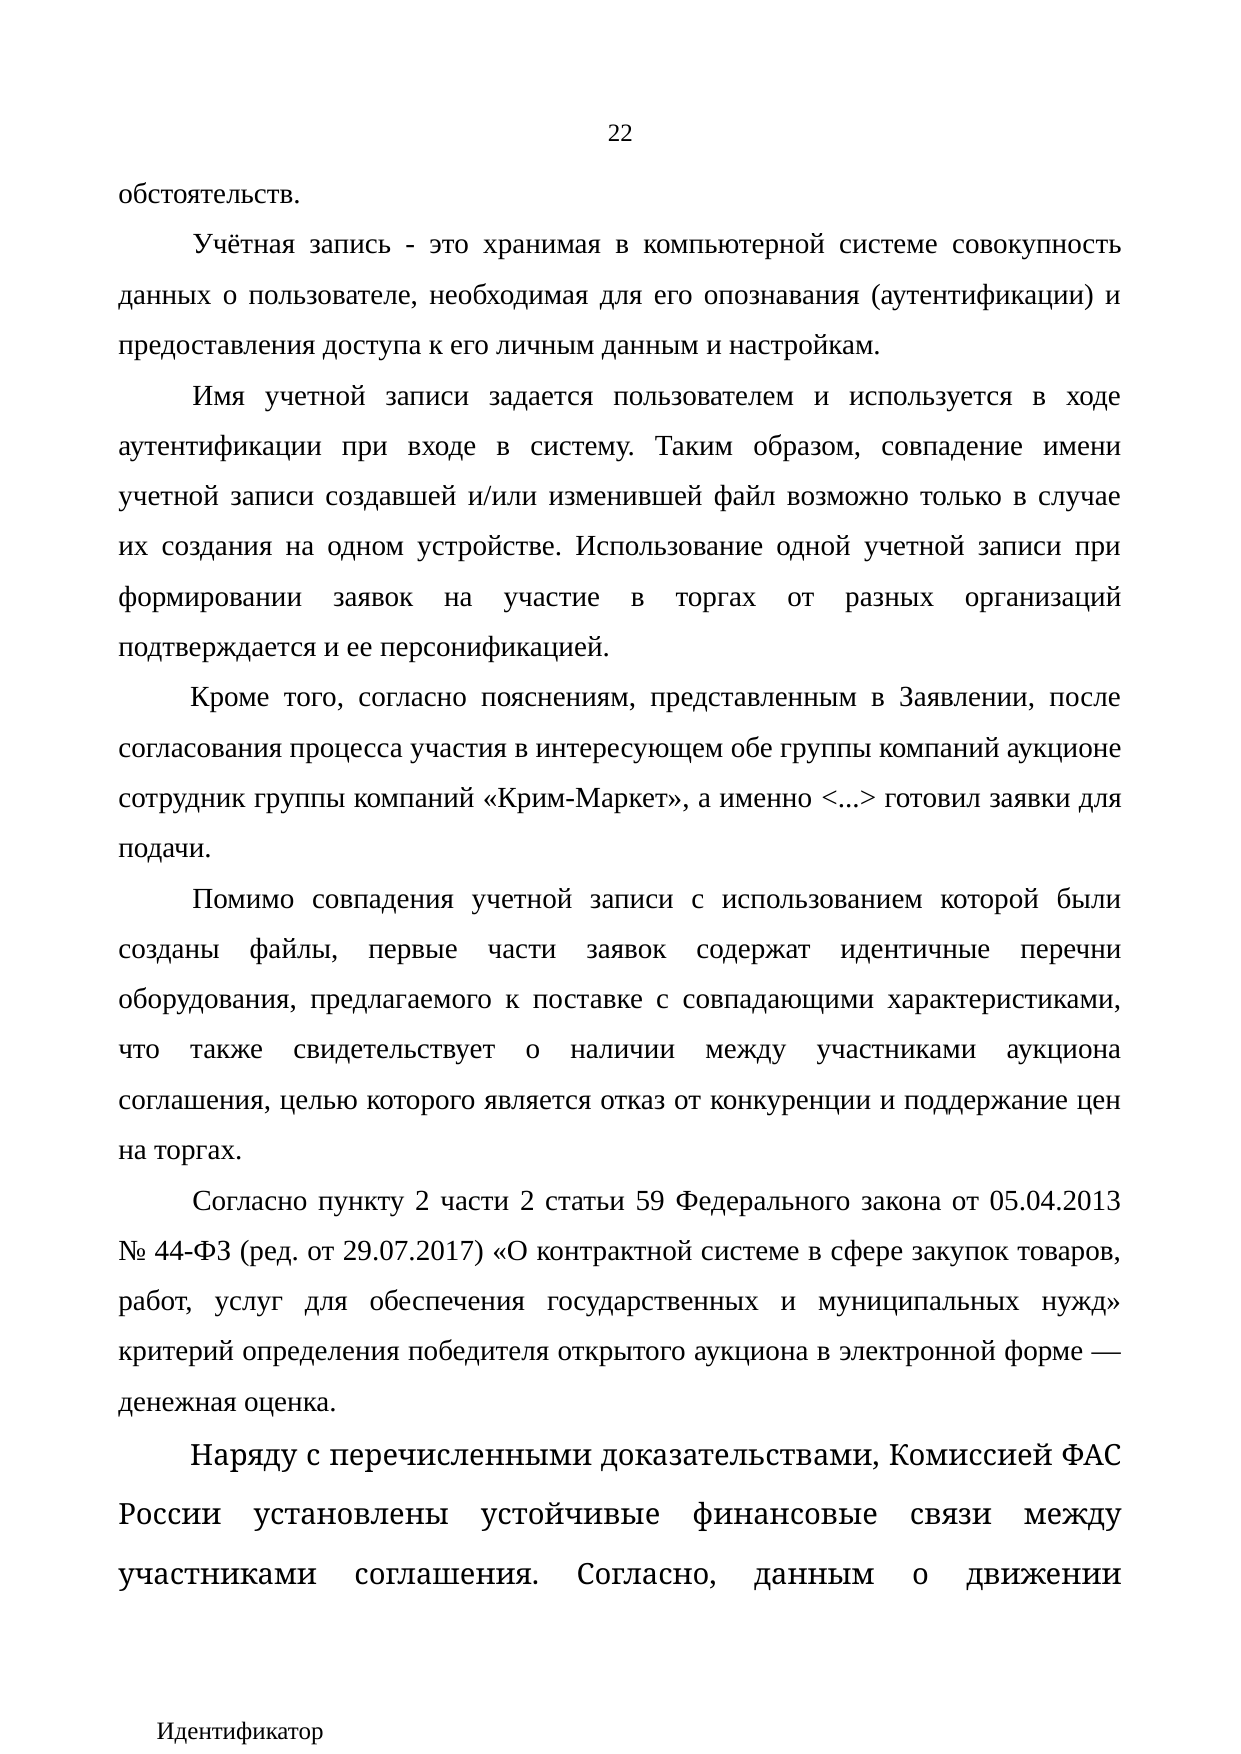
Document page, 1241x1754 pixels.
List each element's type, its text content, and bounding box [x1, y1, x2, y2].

text обстоятельств. [118, 176, 1122, 210]
text Кроме того, согласно пояснениям, представленным в Заявлении, после согласования процесса участия в интересующем обе группы компаний аукционе сотрудник группы компаний «Крим-Маркет», а именно <...> готовил заявки для подачи. [118, 679, 1122, 864]
text Имя учетной записи задается пользователем и используется в ходе аутентификации при входе в систему. Таким образом, совпадение имени учетной записи создавшей и/или изменившей файл возможно только в случае их создания на одном устройстве. Использование одной учетной записи при формировании заявок на участие в торгах от разных организаций подтверждается и ее персонификацией. [118, 378, 1122, 663]
text Помимо совпадения учетной записи с использованием которой были созданы файлы, первые части заявок содержат идентичные перечни оборудования, предлагаемого к поставке с совпадающими характеристиками, что также свидетельствует о наличии между участниками аукциона соглашения, целью которого является отказ от конкуренции и поддержание цен на торгах. [118, 881, 1122, 1166]
text Наряду с перечисленными доказательствами, Комиссией ФАС России установлены устойчивые финансовые связи между участниками соглашения. Согласно, данным о движении [118, 1434, 1122, 1593]
text Согласно пункту 2 части 2 статьи 59 Федерального закона от 05.04.2013 № 44-ФЗ (ред. от 29.07.2017) «О контрактной системе в сфере закупок товаров, работ, услуг для обеспечения государственных и муниципальных нужд» критерий определения победителя открытого аукциона в электронной форме — денежная оценка. [118, 1183, 1122, 1417]
text Учётная запись - это хранимая в компьютерной системе совокупность данных о пользователе, необходимая для его опознавания (аутентификации) и предоставления доступа к его личным данным и настройкам. [118, 227, 1122, 361]
